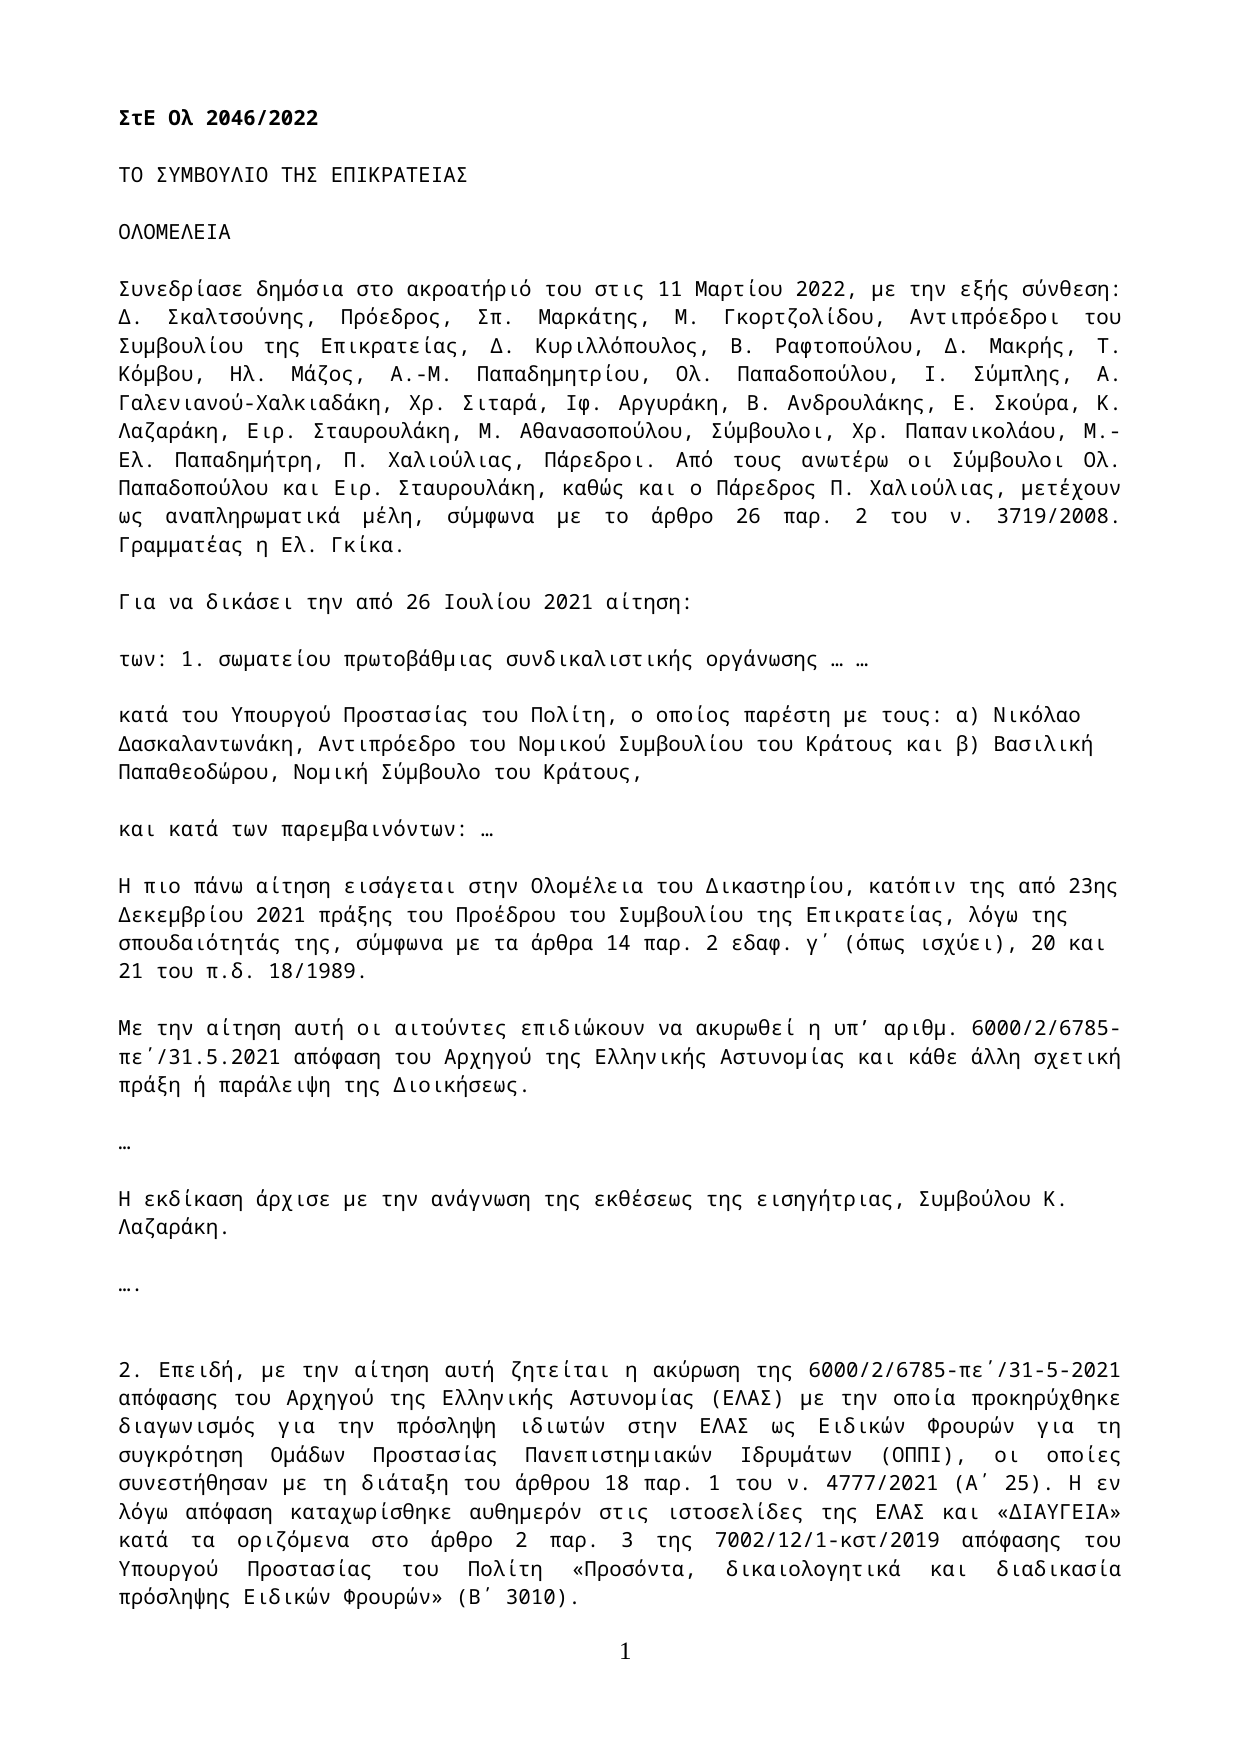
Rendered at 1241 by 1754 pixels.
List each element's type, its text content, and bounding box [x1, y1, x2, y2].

text Η πιο πάνω αίτηση εισάγεται στην Ολομέλεια του Δικαστηρίου, κατόπιν της από 23ης Δεκεμβρίου 2021 πράξης του Προέδρου του Συμβουλίου της Επικρατείας, λόγω της σπουδαιότητάς της, σύμφωνα με τα άρθρα 14 παρ. 2 εδαφ. γ΄ (όπως ισχύει), 20 και 21 του π.δ. 18/1989. [118, 871, 1122, 985]
text ΤΟ ΣΥΜΒΟΥΛΙΟ ΤΗΣ ΕΠΙΚΡΑΤΕΙΑΣ [118, 160, 1122, 189]
text Με την αίτηση αυτή οι αιτούντες επιδιώκουν να ακυρωθεί η υπ’ αριθμ. 6000/2/6785-πε΄/31.5.2021 απόφαση του Αρχηγού της Ελληνικής Αστυνομίας και κάθε άλλη σχετική πράξη ή παράλειψη της Διοικήσεως. [118, 1013, 1122, 1099]
text Η εκδίκαση άρχισε με την ανάγνωση της εκθέσεως της εισηγήτριας, Συμβούλου Κ. Λαζαράκη. [118, 1184, 1122, 1241]
text 2. Επειδή, με την αίτηση αυτή ζητείται η ακύρωση της 6000/2/6785-πε΄/31-5-2021 απόφασης του Αρχηγού της Ελληνικής Αστυνομίας (ΕΛΑΣ) με την οποία προκηρύχθηκε διαγωνισμός για την πρόσληψη ιδιωτών στην ΕΛΑΣ ως Ειδικών Φρουρών για τη συγκρότηση Ομάδων Προστασίας Πανεπιστημιακών Ιδρυμάτων (ΟΠΠΙ), οι οποίες συνεστήθησαν με τη διάταξη του άρθρου 18 παρ. 1 του ν. 4777/2021 (Α΄ 25). Η εν λόγω απόφαση καταχωρίσθηκε αυθημερόν στις ιστοσελίδες της ΕΛΑΣ και «ΔΙΑΥΓΕΙΑ» κατά τα οριζόμενα στο άρθρο 2 παρ. 3 της 7002/12/1-κστ/2019 απόφασης του Υπουργού Προστασίας του Πολίτη «Προσόντα, δικαιολογητικά και διαδικασία πρόσληψης Ειδικών Φρουρών» (Β΄ 3010). [118, 1355, 1122, 1611]
text ΣτΕ Ολ 2046/2022 [118, 103, 1122, 132]
text Για να δικάσει την από 26 Ιουλίου 2021 αίτηση: [118, 587, 1122, 615]
text και κατά των παρεμβαινόντων: … [118, 814, 1122, 843]
text …. [118, 1269, 1122, 1298]
text … [118, 1127, 1122, 1156]
text Συνεδρίασε δημόσια στο ακροατήριό του στις 11 Μαρτίου 2022, με την εξής σύνθεση: Δ. Σκαλτσούνης, Πρόεδρος, Σπ. Μαρκάτης, Μ. Γκορτζολίδου, Αντιπρόεδροι του Συμβουλίου της Επικρατείας, Δ. Κυριλλόπουλος, Β. Ραφτοπούλου, Δ. Μακρής, Τ. Κόμβου, Ηλ. Μάζος, Α.-Μ. Παπαδημητρίου, Ολ. Παπαδοπούλου, Ι. Σύμπλης, Α. Γαλενιανού-Χαλκιαδάκη, Χρ. Σιταρά, Ιφ. Αργυράκη, Β. Ανδρουλάκης, Ε. Σκούρα, Κ. Λαζαράκη, Ειρ. Σταυρουλάκη, Μ. Αθανασοπούλου, Σύμβουλοι, Χρ. Παπανικολάου, Μ.-Ελ. Παπαδημήτρη, Π. Χαλιούλιας, Πάρεδροι. Από τους ανωτέρω οι Σύμβουλοι Ολ. Παπαδοπούλου και Ειρ. Σταυρουλάκη, καθώς και ο Πάρεδρος Π. Χαλιούλιας, μετέχουν ως αναπληρωματικά μέλη, σύμφωνα με το άρθρο 26 παρ. 2 του ν. 3719/2008. Γραμματέας η Ελ. Γκίκα. [118, 274, 1122, 558]
text ΟΛΟΜΕΛΕΙΑ [118, 217, 1122, 246]
text των: 1. σωματείου πρωτοβάθμιας συνδικαλιστικής οργάνωσης … … [118, 644, 1122, 672]
text κατά του Υπουργού Προστασίας του Πολίτη, ο οποίος παρέστη με τους: α) Νικόλαο Δασκαλαντωνάκη, Αντιπρόεδρο του Νομικού Συμβουλίου του Κράτους και β) Βασιλική Παπαθεοδώρου, Νομική Σύμβουλο του Κράτους, [118, 701, 1122, 786]
